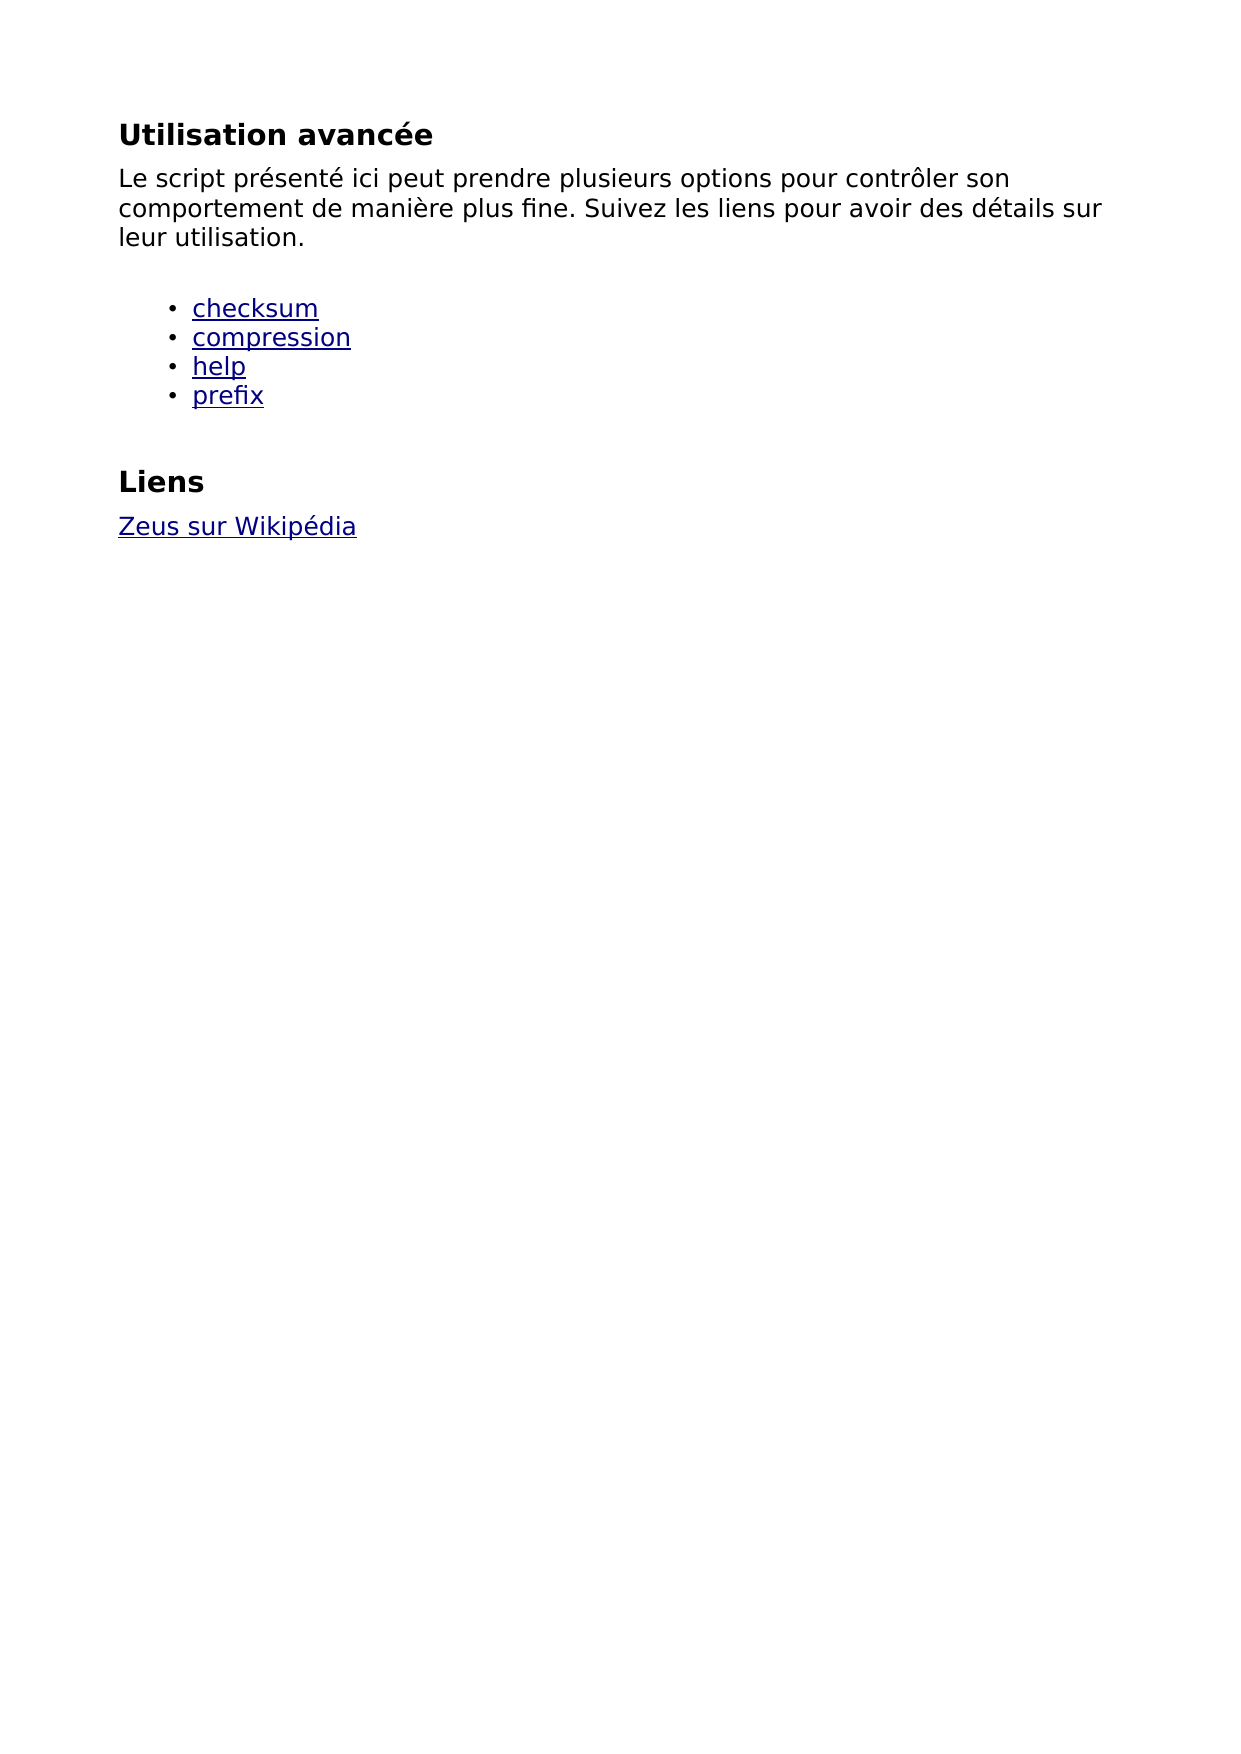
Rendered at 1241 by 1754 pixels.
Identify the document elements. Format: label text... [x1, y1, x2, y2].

text Le script présenté ici peut prendre plusieurs options pour contrôler son comportement de manière plus fine. Suivez les liens pour avoir des détails sur leur utilisation. [118, 164, 1122, 252]
subtitle Liens [118, 465, 1122, 499]
list compression [177, 323, 1122, 352]
list prefix [177, 382, 1122, 411]
list help [177, 352, 1122, 382]
text Zeus sur Wikipédia [118, 512, 1122, 541]
subtitle Utilisation avancée [118, 118, 1122, 152]
list checksum [177, 294, 1122, 323]
